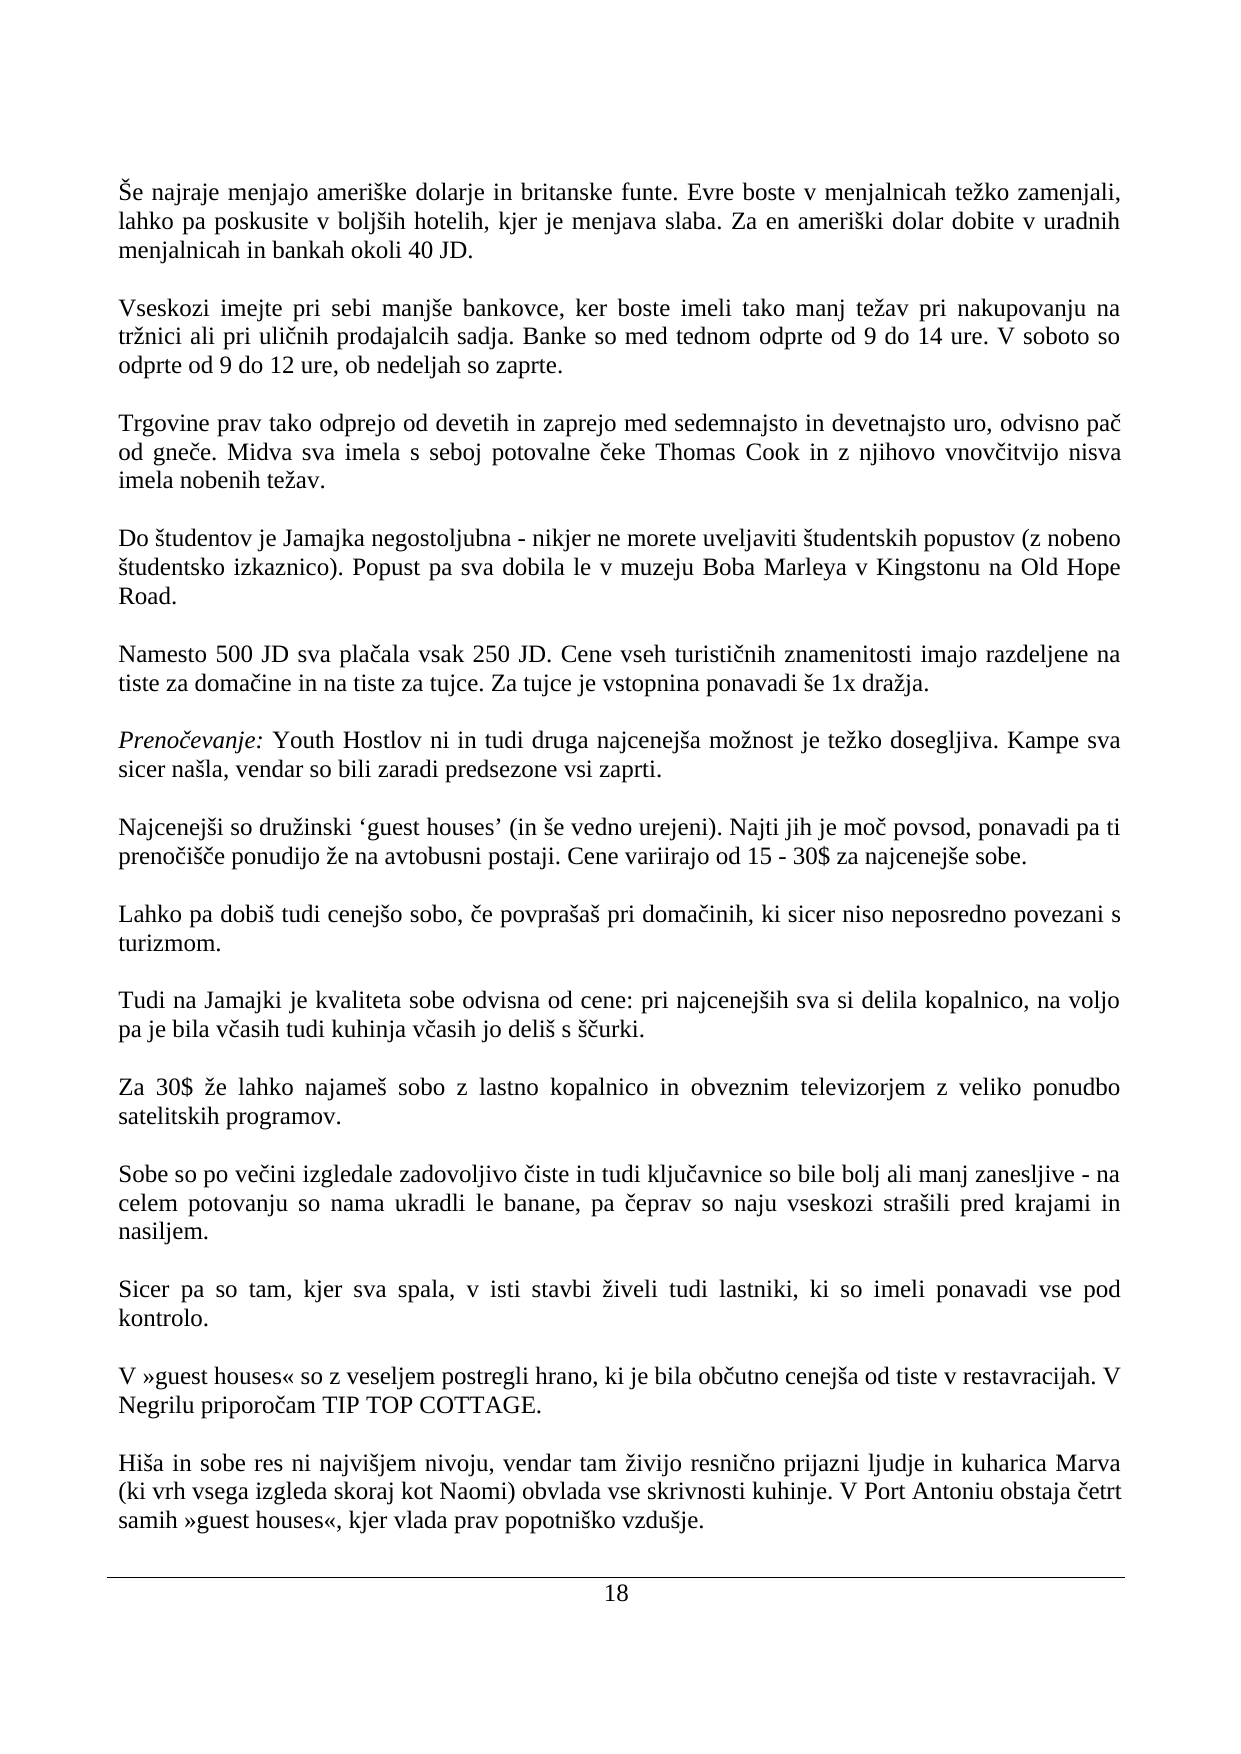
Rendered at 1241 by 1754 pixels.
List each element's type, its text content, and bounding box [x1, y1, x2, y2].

text Vseskozi imejte pri sebi manjše bankovce, ker boste imeli tako manj težav pri nakupovanju na tržnici ali pri uličnih prodajalcih sadja. Banke so med tednom odprte od 9 do 14 ure. V soboto so odprte od 9 do 12 ure, ob nedeljah so zaprte. [118, 293, 1122, 379]
text Sobe so po večini izgledale zadovoljivo čiste in tudi ključavnice so bile bolj ali manj zanesljive - na celem potovanju so nama ukradli le banane, pa čeprav so naju vseskozi strašili pred krajami in nasiljem. [118, 1159, 1122, 1245]
text Lahko pa dobiš tudi cenejšo sobo, če povprašaš pri domačinih, ki sicer niso neposredno povezani s turizmom. [118, 899, 1122, 956]
text Sicer pa so tam, kjer sva spala, v isti stavbi živeli tudi lastniki, ki so imeli ponavadi vse pod kontrolo. [118, 1274, 1122, 1332]
text Hiša in sobe res ni najvišjem nivoju, vendar tam živijo resnično prijazni ljudje in kuharica Marva (ki vrh vsega izgleda skoraj kot Naomi) obvlada vse skrivnosti kuhinje. V Port Antoniu obstaja četrt samih »guest houses«, kjer vlada prav popotniško vzdušje. [118, 1448, 1122, 1534]
text Namesto 500 JD sva plačala vsak 250 JD. Cene vseh turističnih znamenitosti imajo razdeljene na tiste za domačine in na tiste za tujce. Za tujce je vstopnina ponavadi še 1x dražja. [118, 639, 1122, 696]
text Do študentov je Jamajka negostoljubna - nikjer ne morete uveljaviti študentskih popustov (z nobeno študentsko izkaznico). Popust pa sva dobila le v muzeju Boba Marleya v Kingstonu na Old Hope Road. [118, 523, 1122, 610]
text Še najraje menjajo ameriške dolarje in britanske funte. Evre boste v menjalnicah težko zamenjali, lahko pa poskusite v boljših hotelih, kjer je menjava slaba. Za en ameriški dolar dobite v uradnih menjalnicah in bankah okoli 40 JD. [118, 177, 1122, 263]
text Najcenejši so družinski ‘guest houses’ (in še vedno urejeni). Najti jih je moč povsod, ponavadi pa ti prenočišče ponudijo že na avtobusni postaji. Cene variirajo od 15 - 30$ za najcenejše sobe. [118, 812, 1122, 870]
text Prenočevanje: Youth Hostlov ni in tudi druga najcenejša možnost je težko dosegljiva. Kampe sva sicer našla, vendar so bili zaradi predsezone vsi zaprti. [118, 726, 1122, 783]
text Za 30$ že lahko najameš sobo z lastno kopalnico in obveznim televizorjem z veliko ponudbo satelitskih programov. [118, 1072, 1122, 1130]
text V »guest houses« so z veseljem postregli hrano, ki je bila občutno cenejša od tiste v restavracijah. V Negrilu priporočam TIP TOP COTTAGE. [118, 1361, 1122, 1418]
text Tudi na Jamajki je kvaliteta sobe odvisna od cene: pri najcenejših sva si delila kopalnico, na voljo pa je bila včasih tudi kuhinja včasih jo deliš s ščurki. [118, 986, 1122, 1043]
text Trgovine prav tako odprejo od devetih in zaprejo med sedemnajsto in devetnajsto uro, odvisno pač od gneče. Midva sva imela s seboj potovalne čeke Thomas Cook in z njihovo vnovčitvijo nisva imela nobenih težav. [118, 408, 1122, 494]
